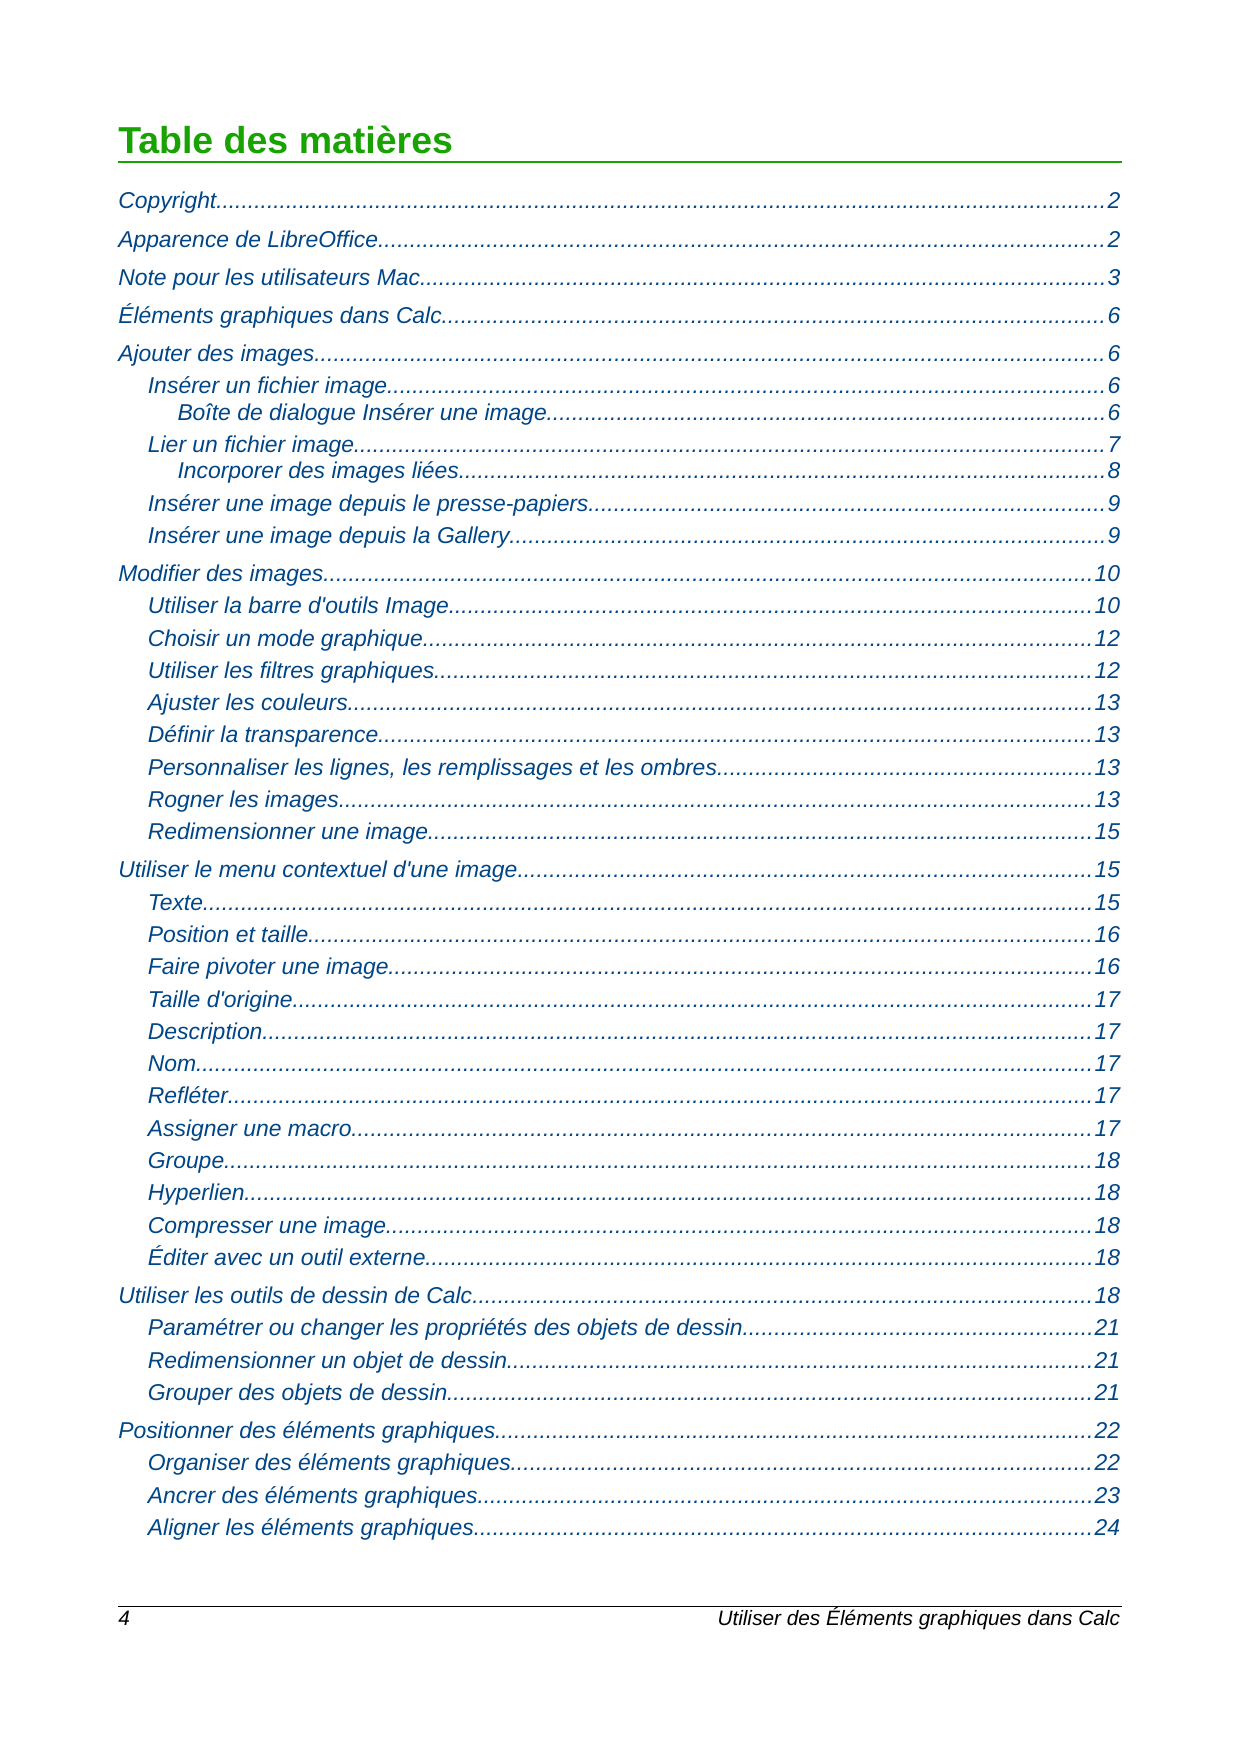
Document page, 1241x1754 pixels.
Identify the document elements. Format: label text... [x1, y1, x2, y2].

text Grouper des objets de dessin 21 [148, 1379, 1122, 1405]
text Rogner les images 13 [148, 786, 1122, 812]
text Utiliser les outils de dessin de Calc 18 [118, 1282, 1122, 1308]
text Position et taille 16 [148, 921, 1122, 947]
text Taille d'origine 17 [148, 986, 1122, 1012]
text Personnaliser les lignes, les remplissages et les ombres 13 [148, 754, 1122, 780]
text Utiliser le menu contextuel d'une image 15 [118, 856, 1122, 883]
text Description 17 [148, 1018, 1122, 1044]
text Éléments graphiques dans Calc 6 [118, 302, 1122, 328]
text Paramétrer ou changer les propriétés des objets de dessin 21 [148, 1314, 1122, 1341]
text Nom 17 [148, 1050, 1122, 1077]
text Insérer une image depuis le presse-papiers 9 [148, 489, 1122, 516]
text Utiliser les filtres graphiques 12 [148, 657, 1122, 683]
text Note pour les utilisateurs Mac 3 [118, 264, 1122, 290]
text Apparence de LibreOffice 2 [118, 226, 1122, 252]
text Insérer un fichier image 6 [148, 372, 1122, 399]
text Faire pivoter une image 16 [148, 953, 1122, 980]
text Boîte de dialogue Insérer une image 6 [177, 399, 1122, 425]
text Modifier des images 10 [118, 560, 1122, 586]
text Organiser des éléments graphiques 22 [148, 1449, 1122, 1476]
text Positionner des éléments graphiques 22 [118, 1417, 1122, 1443]
text Ajuster les couleurs 13 [148, 689, 1122, 716]
text Refléter 17 [148, 1082, 1122, 1109]
text Aligner les éléments graphiques 24 [148, 1514, 1122, 1540]
text Éditer avec un outil externe 18 [148, 1244, 1122, 1270]
text Ajouter des images 6 [118, 340, 1122, 366]
text Utiliser la barre d'outils Image 10 [148, 592, 1122, 619]
text Hyperlien 18 [148, 1179, 1122, 1206]
text Redimensionner un objet de dessin 21 [148, 1347, 1122, 1373]
text Compresser une image 18 [148, 1212, 1122, 1238]
text Table des matières [118, 118, 1122, 161]
text Définir la transparence 13 [148, 721, 1122, 748]
text Copyright 2 [118, 187, 1122, 214]
text Choisir un mode graphique 12 [148, 624, 1122, 651]
text Assigner une macro 17 [148, 1115, 1122, 1141]
text Insérer une image depuis la Gallery 9 [148, 522, 1122, 548]
text Groupe 18 [148, 1147, 1122, 1173]
text Ancrer des éléments graphiques 23 [148, 1482, 1122, 1508]
text Texte 15 [148, 889, 1122, 915]
text Redimensionner une image 15 [148, 818, 1122, 845]
text Lier un fichier image 7 [148, 431, 1122, 457]
text Incorporer des images liées 8 [177, 457, 1122, 484]
